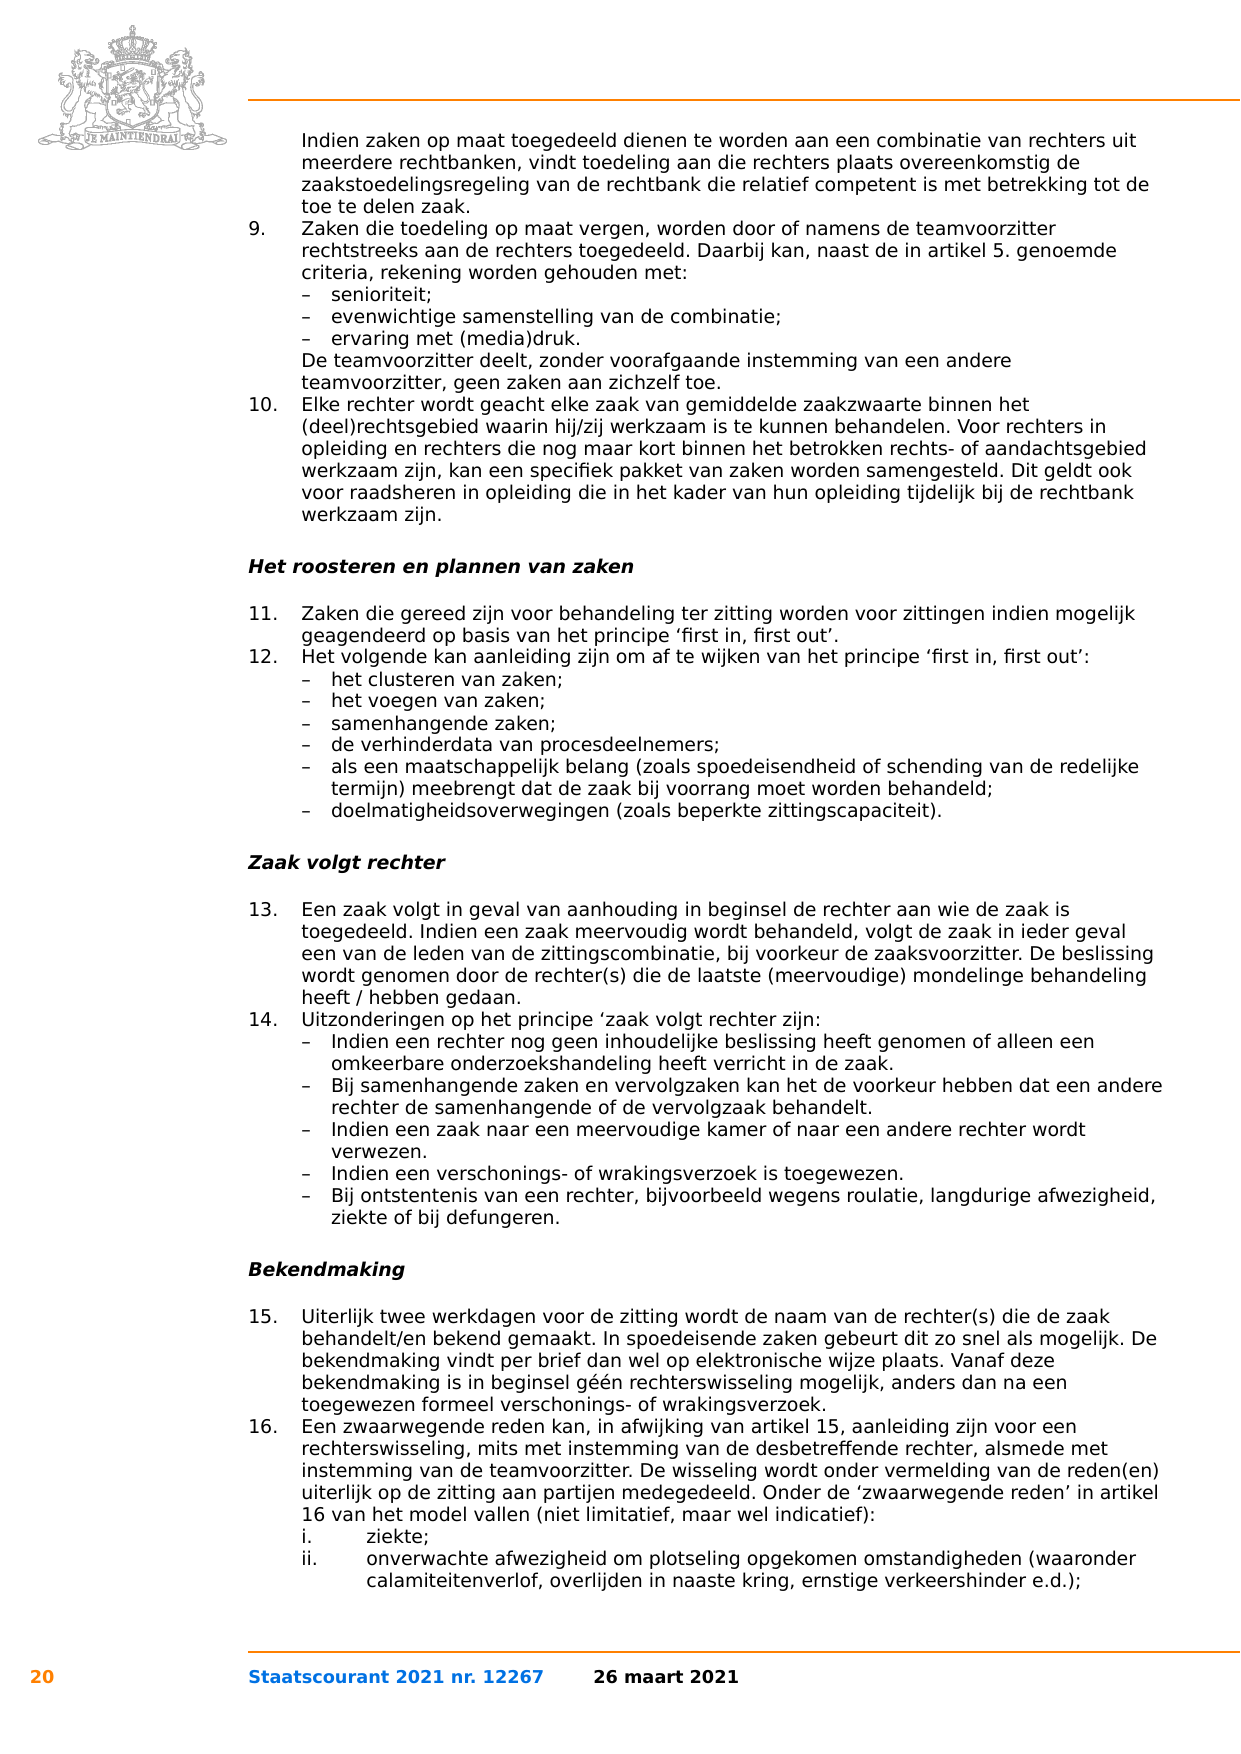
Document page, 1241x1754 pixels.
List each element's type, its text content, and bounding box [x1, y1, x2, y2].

text i. ziekte; [301, 1526, 1163, 1548]
text Indien zaken op maat toegedeeld dienen te worden aan een combinatie van rechters uit meerdere rechtbanken, vindt toedeling aan die rechters plaats overeenkomstig de zaakstoedelingsregeling van de rechtbank die relatief competent is met betrekking tot de toe te delen zaak. [301, 130, 1163, 218]
subtitle Zaak volgt rechter [248, 852, 1163, 874]
text – Bij samenhangende zaken en vervolgzaken kan het de voorkeur hebben dat een andere rechter de samenhangende of de vervolgzaak behandelt. [301, 1075, 1163, 1119]
text 10. Elke rechter wordt geacht elke zaak van gemiddelde zaakzwaarte binnen het (deel)rechtsgebied waarin hij/zij werkzaam is te kunnen behandelen. Voor rechters in opleiding en rechters die nog maar kort binnen het betrokken rechts- of aandachtsgebied werkzaam zijn, kan een specifiek pakket van zaken worden samengesteld. Dit geldt ook voor raadsheren in opleiding die in het kader van hun opleiding tijdelijk bij de rechtbank werkzaam zijn. [248, 394, 1163, 526]
subtitle Bekendmaking [248, 1259, 1163, 1281]
picture [38, 25, 227, 150]
text – ervaring met (media)druk. [301, 328, 1163, 350]
text 15. Uiterlijk twee werkdagen voor de zitting wordt de naam van de rechter(s) die de zaak behandelt/en bekend gemaakt. In spoedeisende zaken gebeurt dit zo snel als mogelijk. De bekendmaking vindt per brief dan wel op elektronische wijze plaats. Vanaf deze bekendmaking is in beginsel géén rechterswisseling mogelijk, anders dan na een toegewezen formeel verschonings- of wrakingsverzoek. [248, 1306, 1163, 1416]
text – het voegen van zaken; [301, 690, 1163, 712]
text – Indien een verschonings- of wrakingsverzoek is toegewezen. [301, 1163, 1163, 1185]
text 14. Uitzonderingen op het principe ‘zaak volgt rechter zijn: [248, 1009, 1163, 1031]
text 12. Het volgende kan aanleiding zijn om af te wijken van het principe ‘first in, first out’: [248, 646, 1163, 668]
text ii. onverwachte afwezigheid om plotseling opgekomen omstandigheden (waaronder calamiteitenverlof, overlijden in naaste kring, ernstige verkeershinder e.d.); [301, 1548, 1163, 1592]
text – evenwichtige samenstelling van de combinatie; [301, 306, 1163, 328]
subtitle Het roosteren en plannen van zaken [248, 556, 1163, 577]
text 16. Een zwaarwegende reden kan, in afwijking van artikel 15, aanleiding zijn voor een rechterswisseling, mits met instemming van de desbetreffende rechter, alsmede met instemming van de teamvoorzitter. De wisseling wordt onder vermelding van de reden(en) uiterlijk op de zitting aan partijen medegedeeld. Onder de ‘zwaarwegende reden’ in artikel 16 van het model vallen (niet limitatief, maar wel indicatief): [248, 1416, 1163, 1526]
text 9. Zaken die toedeling op maat vergen, worden door of namens de teamvoorzitter rechtstreeks aan de rechters toegedeeld. Daarbij kan, naast de in artikel 5. genoemde criteria, rekening worden gehouden met: [248, 218, 1163, 284]
text – samenhangende zaken; [301, 712, 1163, 734]
text De teamvoorzitter deelt, zonder voorafgaande instemming van een andere teamvoorzitter, geen zaken aan zichzelf toe. [301, 350, 1163, 394]
text 11. Zaken die gereed zijn voor behandeling ter zitting worden voor zittingen indien mogelijk geagendeerd op basis van het principe ‘first in, first out’. [248, 602, 1163, 646]
text – de verhinderdata van procesdeelnemers; [301, 734, 1163, 756]
text – senioriteit; [301, 284, 1163, 306]
text – Indien een zaak naar een meervoudige kamer of naar een andere rechter wordt verwezen. [301, 1119, 1163, 1163]
text 13. Een zaak volgt in geval van aanhouding in beginsel de rechter aan wie de zaak is toegedeeld. Indien een zaak meervoudig wordt behandeld, volgt de zaak in ieder geval een van de leden van de zittingscombinatie, bij voorkeur de zaaksvoorzitter. De beslissing wordt genomen door de rechter(s) die de laatste (meervoudige) mondelinge behandeling heeft / hebben gedaan. [248, 899, 1163, 1009]
text – Indien een rechter nog geen inhoudelijke beslissing heeft genomen of alleen een omkeerbare onderzoekshandeling heeft verricht in de zaak. [301, 1031, 1163, 1075]
text – Bij ontstentenis van een rechter, bijvoorbeeld wegens roulatie, langdurige afwezigheid, ziekte of bij defungeren. [301, 1185, 1163, 1229]
text – doelmatigheidsoverwegingen (zoals beperkte zittingscapaciteit). [301, 800, 1163, 822]
text – het clusteren van zaken; [301, 668, 1163, 690]
text – als een maatschappelijk belang (zoals spoedeisendheid of schending van de redelijke termijn) meebrengt dat de zaak bij voorrang moet worden behandeld; [301, 756, 1163, 800]
